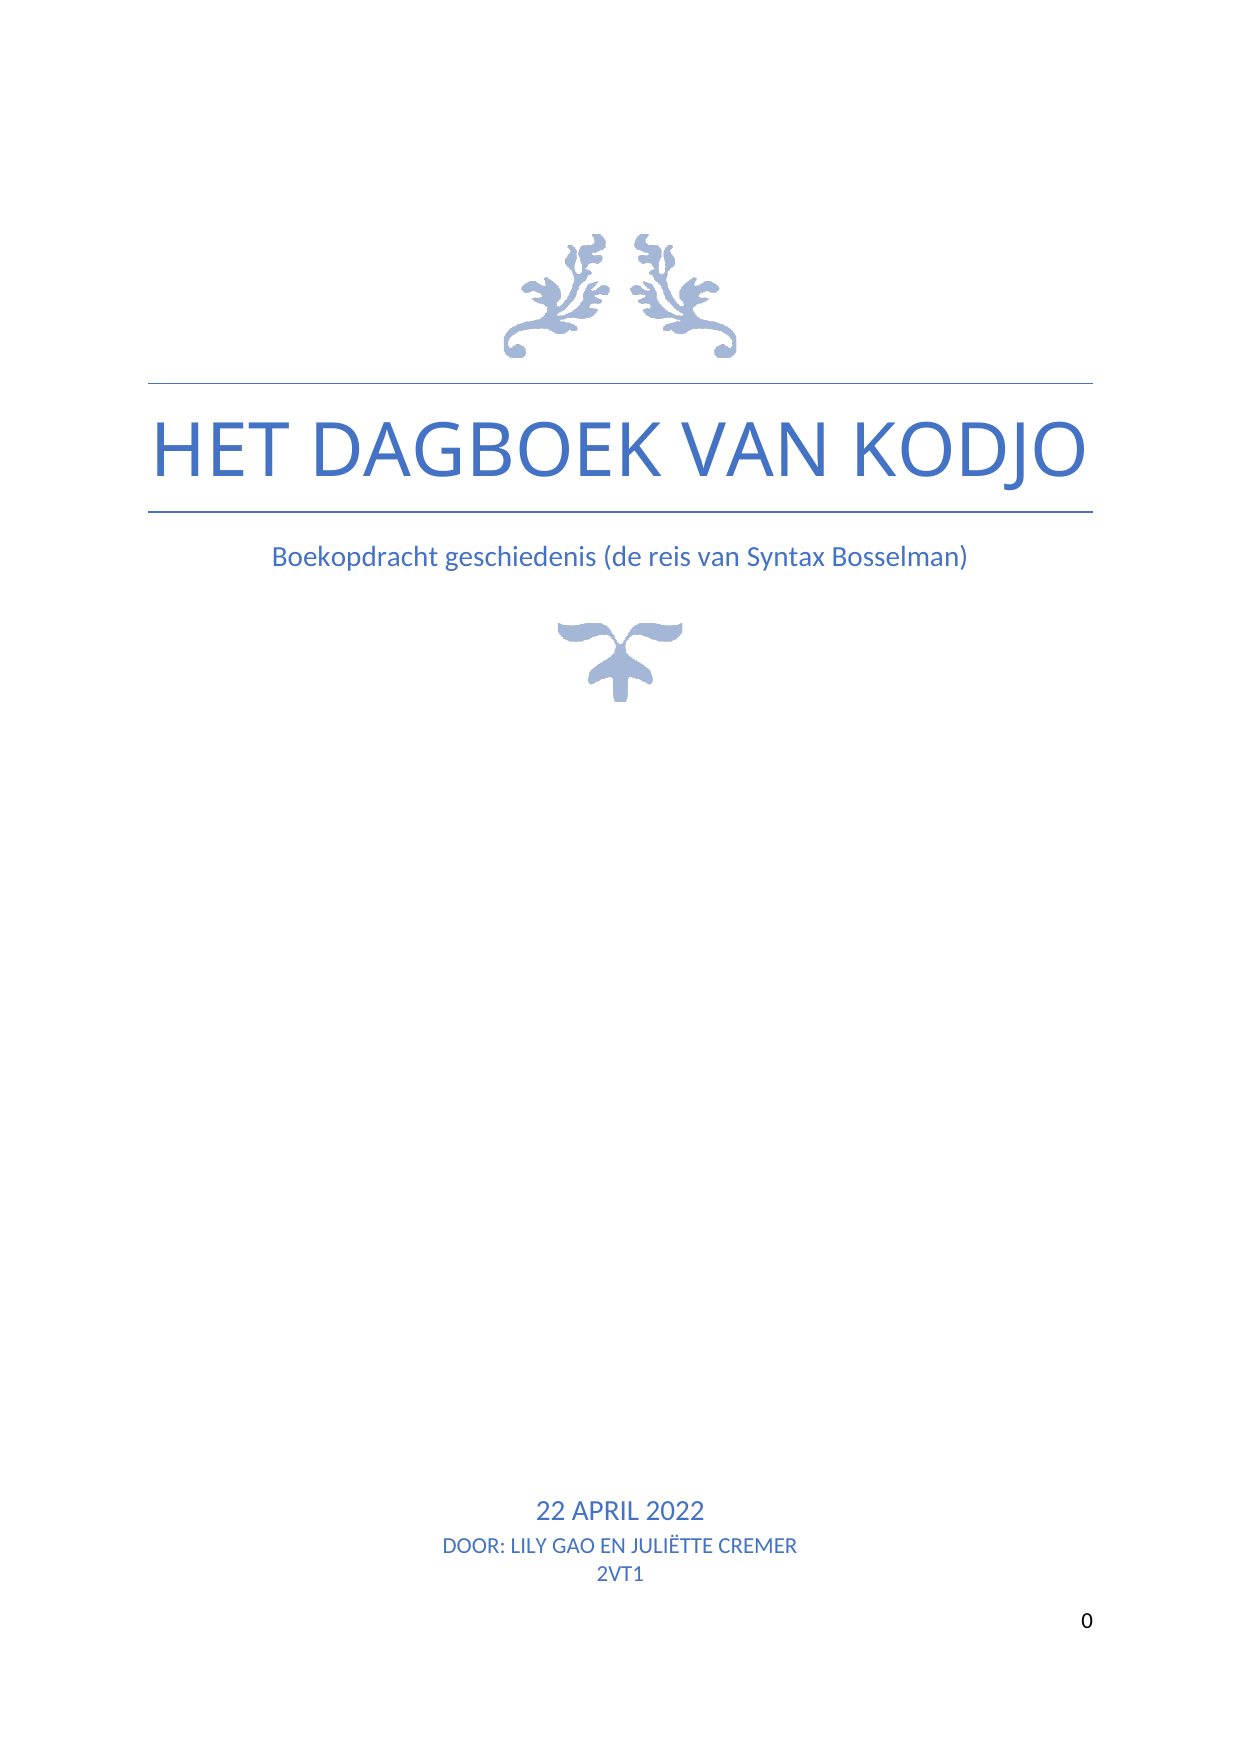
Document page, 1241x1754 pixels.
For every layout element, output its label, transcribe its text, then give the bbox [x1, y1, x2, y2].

text 2VT1 [148, 1559, 1093, 1588]
text Door: Lily Gao en Juliëtte cremer [148, 1532, 1093, 1559]
text Boekopdracht geschiedenis (de reis van Syntax Bosselman) [148, 538, 1093, 573]
text 22 april 2022 [148, 1492, 1093, 1527]
text het dagboek van kodjo [148, 384, 1093, 511]
